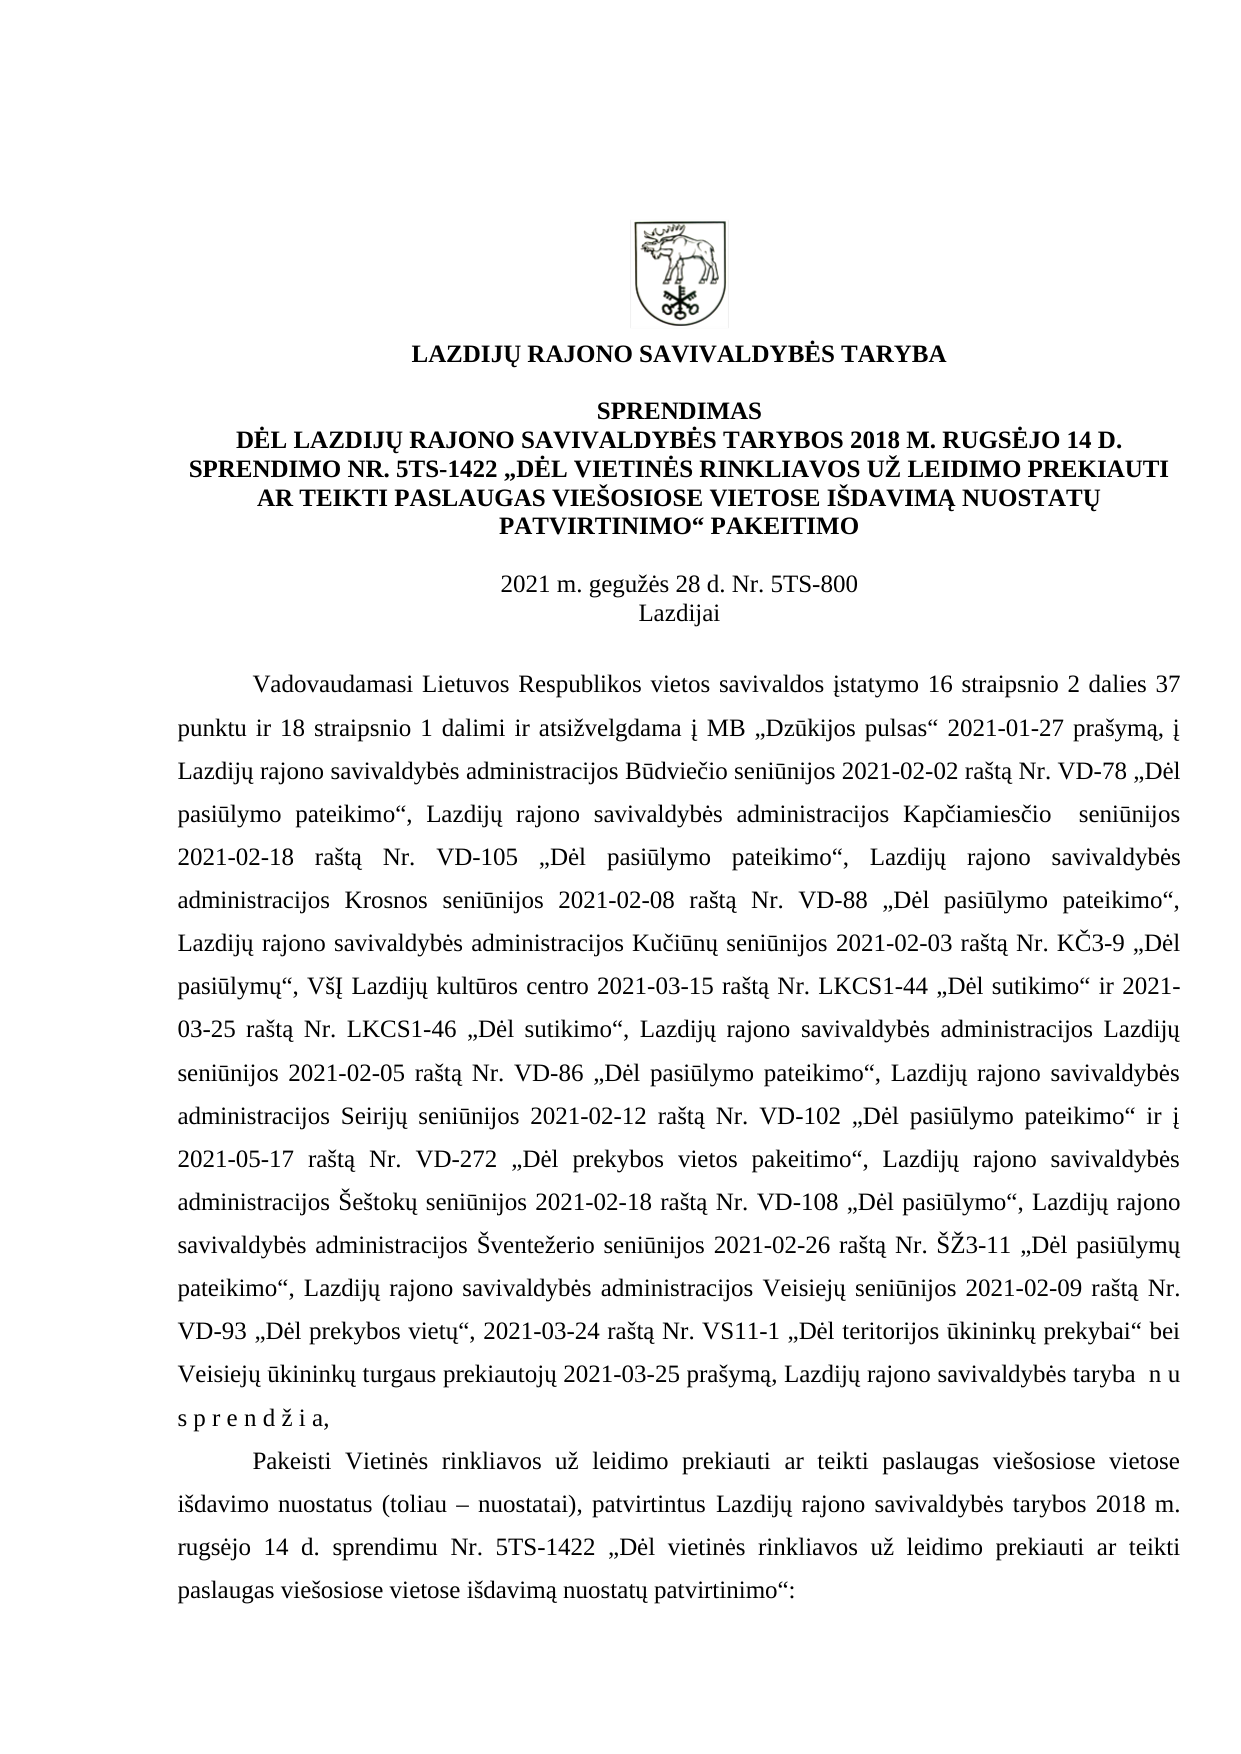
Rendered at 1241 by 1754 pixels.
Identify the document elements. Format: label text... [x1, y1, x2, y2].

text 2021 m. gegužės 28 d. Nr. 5TS-800 [177, 569, 1181, 598]
text Vadovaudamasi Lietuvos Respublikos vietos savivaldos įstatymo 16 straipsnio 2 dalies 37 punktu ir 18 straipsnio 1 dalimi ir atsižvelgdama į MB „Dzūkijos pulsas“ 2021-01-27 prašymą, į Lazdijų rajono savivaldybės administracijos Būdviečio seniūnijos 2021-02-02 raštą Nr. VD-78 „Dėl pasiūlymo pateikimo“, Lazdijų rajono savivaldybės administracijos Kapčiamiesčio seniūnijos 2021-02-18 raštą Nr. VD-105 „Dėl pasiūlymo pateikimo“, Lazdijų rajono savivaldybės administracijos Krosnos seniūnijos 2021-02-08 raštą Nr. VD-88 „Dėl pasiūlymo pateikimo“, Lazdijų rajono savivaldybės administracijos Kučiūnų seniūnijos 2021-02-03 raštą Nr. KČ3-9 „Dėl pasiūlymų“, VšĮ Lazdijų kultūros centro 2021-03-15 raštą Nr. LKCS1-44 „Dėl sutikimo“ ir 2021-03-25 raštą Nr. LKCS1-46 „Dėl sutikimo“, Lazdijų rajono savivaldybės administracijos Lazdijų seniūnijos 2021-02-05 raštą Nr. VD-86 „Dėl pasiūlymo pateikimo“, Lazdijų rajono savivaldybės administracijos Seirijų seniūnijos 2021-02-12 raštą Nr. VD-102 „Dėl pasiūlymo pateikimo“ ir į 2021-05-17 raštą Nr. VD-272 „Dėl prekybos vietos pakeitimo“, Lazdijų rajono savivaldybės administracijos Šeštokų seniūnijos 2021-02-18 raštą Nr. VD-108 „Dėl pasiūlymo“, Lazdijų rajono savivaldybės administracijos Šventežerio seniūnijos 2021-02-26 raštą Nr. ŠŽ3-11 „Dėl pasiūlymų pateikimo“, Lazdijų rajono savivaldybės administracijos Veisiejų seniūnijos 2021-02-09 raštą Nr. VD-93 „Dėl prekybos vietų“, 2021-03-24 raštą Nr. VS11-1 „Dėl teritorijos ūkininkų prekybai“ bei Veisiejų ūkininkų turgaus prekiautojų 2021-03-25 prašymą, Lazdijų rajono savivaldybės taryba n u s p r e n d ž i a, [177, 669, 1181, 1431]
text LAZDIJŲ RAJONO SAVIVALDYBĖS TARYBA [177, 339, 1181, 368]
text Lazdijai [177, 598, 1181, 626]
text SPRENDIMAS [177, 396, 1181, 425]
text DĖL LAZDIJŲ RAJONO SAVIVALDYBĖS TARYBOS 2018 M. RUGSĖJO 14 D. SPRENDIMO NR. 5TS-1422 „DĖL VIETINĖS RINKLIAVOS UŽ LEIDIMO PREKIAUTI AR TEIKTI PASLAUGAS VIEŠOSIOSE VIETOSE IŠDAVIMĄ NUOSTATŲ PATVIRTINIMO“ PAKEITIMO [177, 425, 1181, 540]
text Pakeisti Vietinės rinkliavos už leidimo prekiauti ar teikti paslaugas viešosiose vietose išdavimo nuostatus (toliau – nuostatai), patvirtintus Lazdijų rajono savivaldybės tarybos 2018 m. rugsėjo 14 d. sprendimu Nr. 5TS-1422 „Dėl vietinės rinkliavos už leidimo prekiauti ar teikti paslaugas viešosiose vietose išdavimą nuostatų patvirtinimo“: [177, 1446, 1181, 1604]
